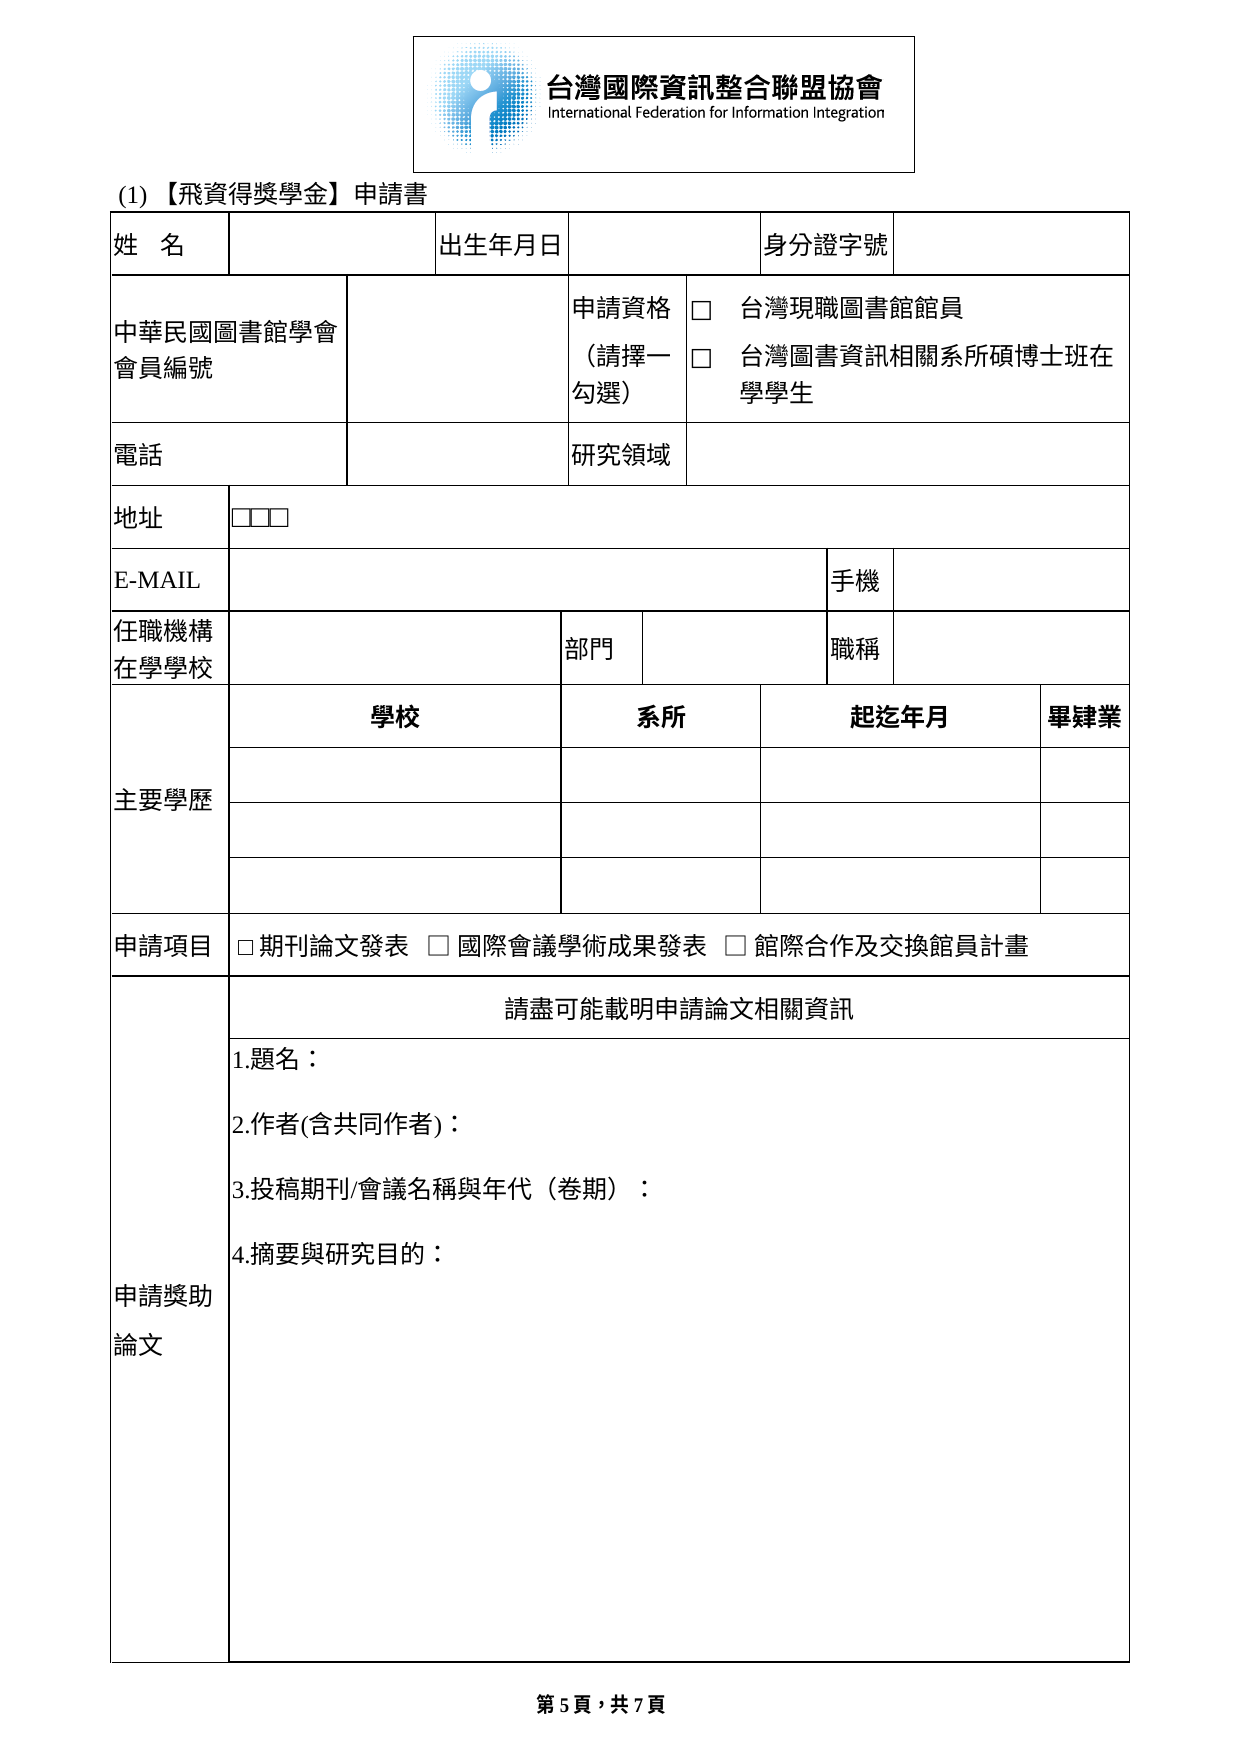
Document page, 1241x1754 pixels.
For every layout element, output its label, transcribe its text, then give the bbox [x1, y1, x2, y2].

table_cell 職稱 [828, 612, 893, 684]
table_cell [562, 858, 760, 912]
table_cell [894, 549, 1129, 610]
picture [427, 43, 884, 159]
table_cell [562, 803, 760, 857]
table_cell 申請獎助 論文 [111, 976, 228, 1661]
table_cell [643, 612, 826, 684]
table_cell 中華民國圖書館學會會員編號 [111, 275, 346, 422]
table_header 出生年月日 [436, 213, 568, 274]
table_header 身分證字號 [761, 213, 893, 274]
table_cell 主要學歷 [111, 685, 228, 912]
table_cell [562, 748, 760, 802]
table_cell 申請項目 [111, 914, 228, 975]
table_cell 電話 [111, 423, 346, 484]
table_cell [230, 612, 560, 684]
table_cell 台灣現職圖書館館員 台灣圖書資訊相關系所碩博士班在學學生 [687, 276, 1129, 422]
table_cell [230, 858, 560, 912]
table_cell [1041, 858, 1129, 912]
table_cell 學校 [230, 685, 560, 747]
table_header [569, 213, 760, 274]
table_cell [761, 858, 1040, 912]
table_cell [761, 803, 1040, 857]
table_cell 部門 [562, 612, 642, 684]
table_cell 地址 [111, 486, 228, 547]
table_cell [230, 549, 826, 610]
table_header [894, 213, 1129, 274]
table_cell 任職機構 在學學校 [111, 611, 228, 684]
table_cell 系所 [562, 685, 760, 747]
table_cell 申請資格 （請擇一勾選） [569, 276, 686, 422]
text (1) 【飛資得獎學金】申請書 [118, 175, 1122, 211]
table_cell [348, 276, 568, 422]
table_cell [348, 423, 568, 484]
table_cell 研究領域 [569, 423, 686, 484]
table_cell E-MAIL [111, 549, 228, 610]
table_cell [230, 803, 560, 857]
table_cell [761, 748, 1040, 802]
table_cell □ 期刊論文發表 □ 國際會議學術成果發表 □ 館際合作及交換館員計畫 [230, 914, 1129, 975]
table_cell [1041, 803, 1129, 857]
table_cell [687, 423, 1129, 484]
table_cell 手機 [828, 549, 893, 610]
table_cell 起迄年月 [761, 685, 1040, 747]
table_cell □□□ [230, 486, 1129, 547]
table_cell [894, 612, 1129, 684]
table_cell [1041, 748, 1129, 802]
table_header [230, 213, 435, 274]
table_cell 畢肄業 [1041, 685, 1129, 747]
table_cell 1.題名： 2.作者(含共同作者)： 3.投稿期刊/會議名稱與年代（卷期）： 4.摘要與研究目的： [230, 1039, 1129, 1661]
table_cell [230, 748, 560, 802]
table_header 姓 名 [111, 213, 228, 274]
table_cell 請盡可能載明申請論文相關資訊 [230, 977, 1129, 1038]
